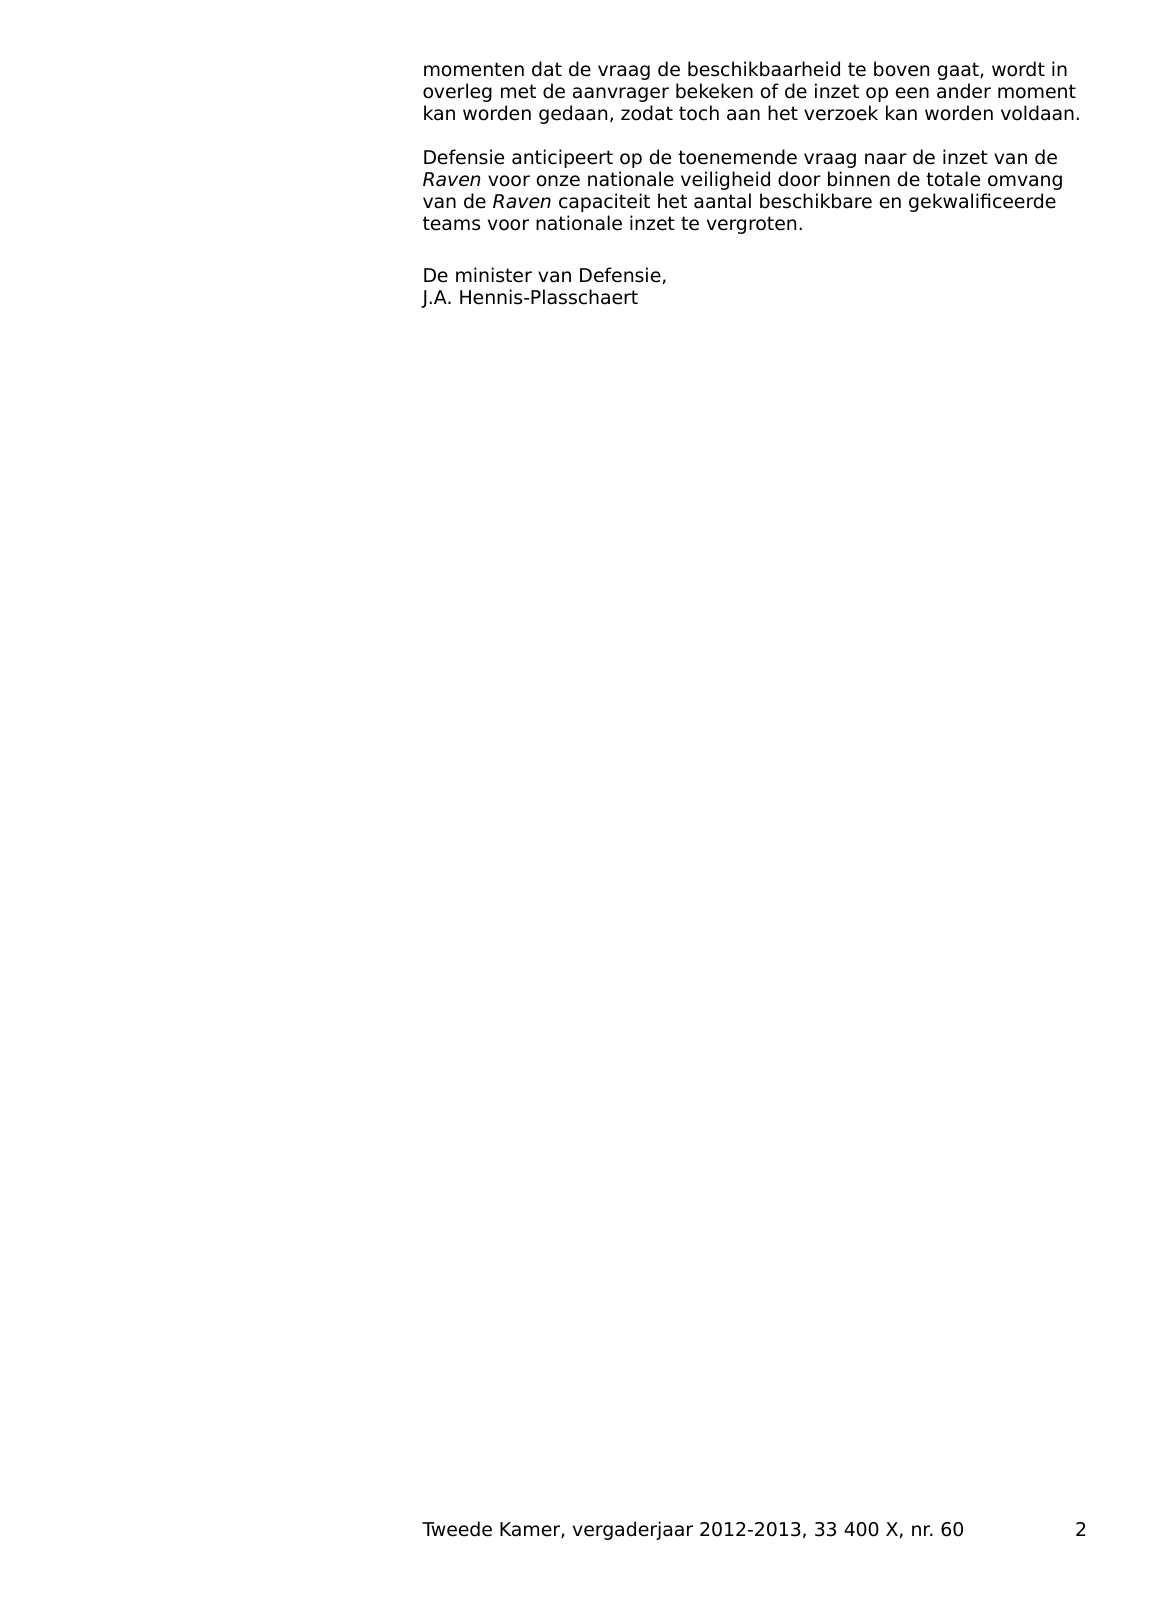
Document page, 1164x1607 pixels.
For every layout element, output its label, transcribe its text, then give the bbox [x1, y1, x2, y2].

text De minister van Defensie, J.A. Hennis-Plasschaert [422, 265, 1087, 309]
text momenten dat de vraag de beschikbaarheid te boven gaat, wordt in overleg met de aanvrager bekeken of de inzet op een ander moment kan worden gedaan, zodat toch aan het verzoek kan worden voldaan. [422, 59, 1087, 125]
text Defensie anticipeert op de toenemende vraag naar de inzet van de Raven voor onze nationale veiligheid door binnen de totale omvang van de Raven capaciteit het aantal beschikbare en gekwalificeerde teams voor nationale inzet te vergroten. [422, 147, 1087, 235]
